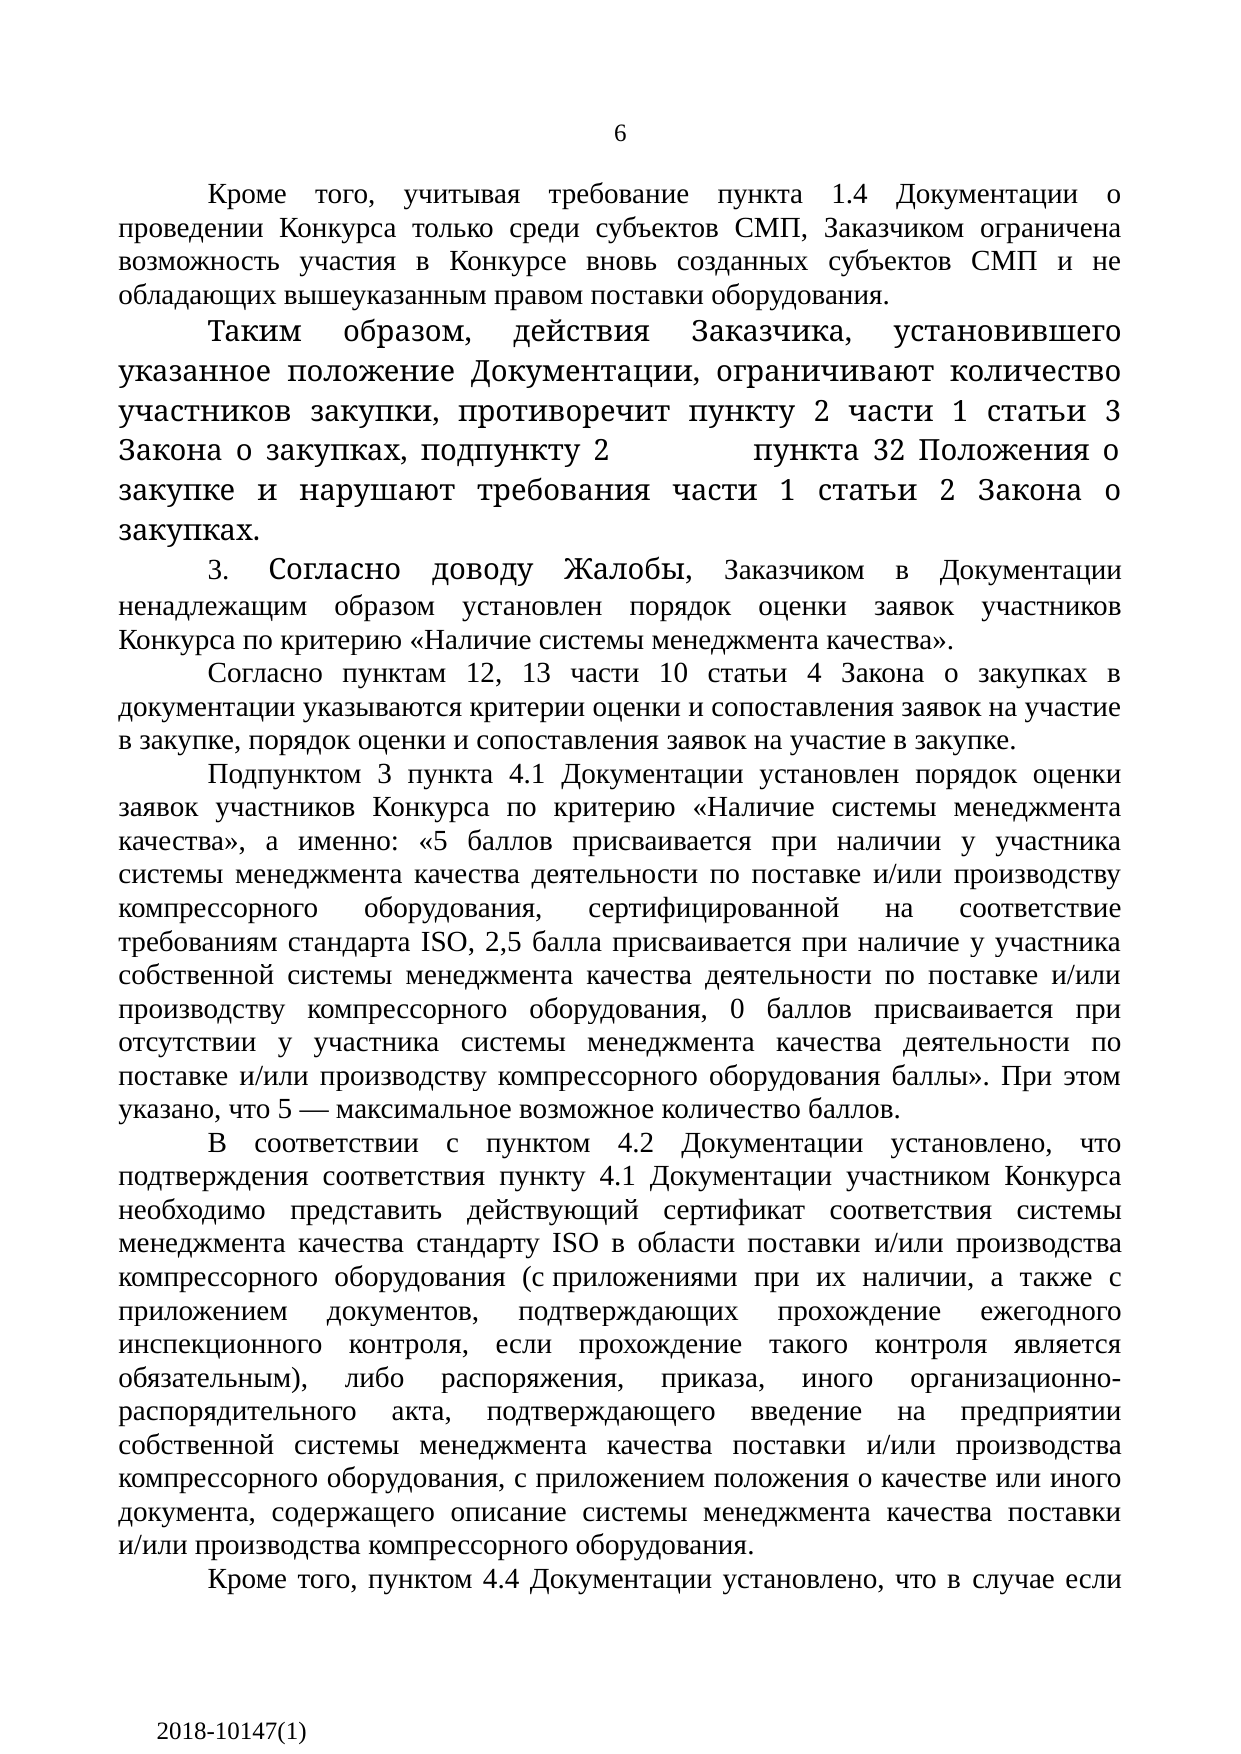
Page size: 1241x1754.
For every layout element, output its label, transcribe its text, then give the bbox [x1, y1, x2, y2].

text Согласно пунктам 12, 13 части 10 статьи 4 Закона о закупках в документации указываются критерии оценки и сопоставления заявок на участие в закупке, порядок оценки и сопоставления заявок на участие в закупке. [118, 655, 1122, 756]
text Кроме того, пунктом 4.4 Документации установлено, что в случае если [118, 1561, 1122, 1594]
text Таким образом, действия Заказчика, установившего указанное положение Документации, ограничивают количество участников закупки, противоречит пункту 2 части 1 статьи 3 Закона о закупках, подпункту 2 пункта 32 Положения о закупке и нарушают требования части 1 статьи 2 Закона о закупках. [118, 311, 1122, 549]
text В соответствии с пунктом 4.2 Документации установлено, что подтверждения соответствия пункту 4.1 Документации участником Конкурса необходимо представить действующий сертификат соответствия системы менеджмента качества стандарту ISO в области поставки и/или производства компрессорного оборудования (с приложениями при их наличии, а также с приложением документов, подтверждающих прохождение ежегодного инспекционного контроля, если прохождение такого контроля является обязательным), либо распоряжения, приказа, иного организационно-распорядительного акта, подтверждающего введение на предприятии собственной системы менеджмента качества поставки и/или производства компрессорного оборудования, с приложением положения о качестве или иного документа, содержащего описание системы менеджмента качества поставки и/или производства компрессорного оборудования. [118, 1125, 1122, 1561]
text Кроме того, учитывая требование пункта 1.4 Документации о проведении Конкурса только среди субъектов СМП, Заказчиком ограничена возможность участия в Конкурсе вновь созданных субъектов СМП и не обладающих вышеуказанным правом поставки оборудования. [118, 176, 1122, 311]
list Согласно доводу Жалобы, Заказчиком в Документации ненадлежащим образом установлен порядок оценки заявок участников Конкурса по критерию «Наличие системы менеджмента качества». [118, 549, 1122, 655]
text Подпунктом 3 пункта 4.1 Документации установлен порядок оценки заявок участников Конкурса по критерию «Наличие системы менеджмента качества», а именно: «5 баллов присваивается при наличии у участника системы менеджмента качества деятельности по поставке и/или производству компрессорного оборудования, сертифицированной на соответствие требованиям стандарта ISO, 2,5 балла присваивается при наличие у участника собственной системы менеджмента качества деятельности по поставке и/или производству компрессорного оборудования, 0 баллов присваивается при отсутствии у участника системы менеджмента качества деятельности по поставке и/или производству компрессорного оборудования баллы». При этом указано, что 5 — максимальное возможное количество баллов. [118, 756, 1122, 1125]
